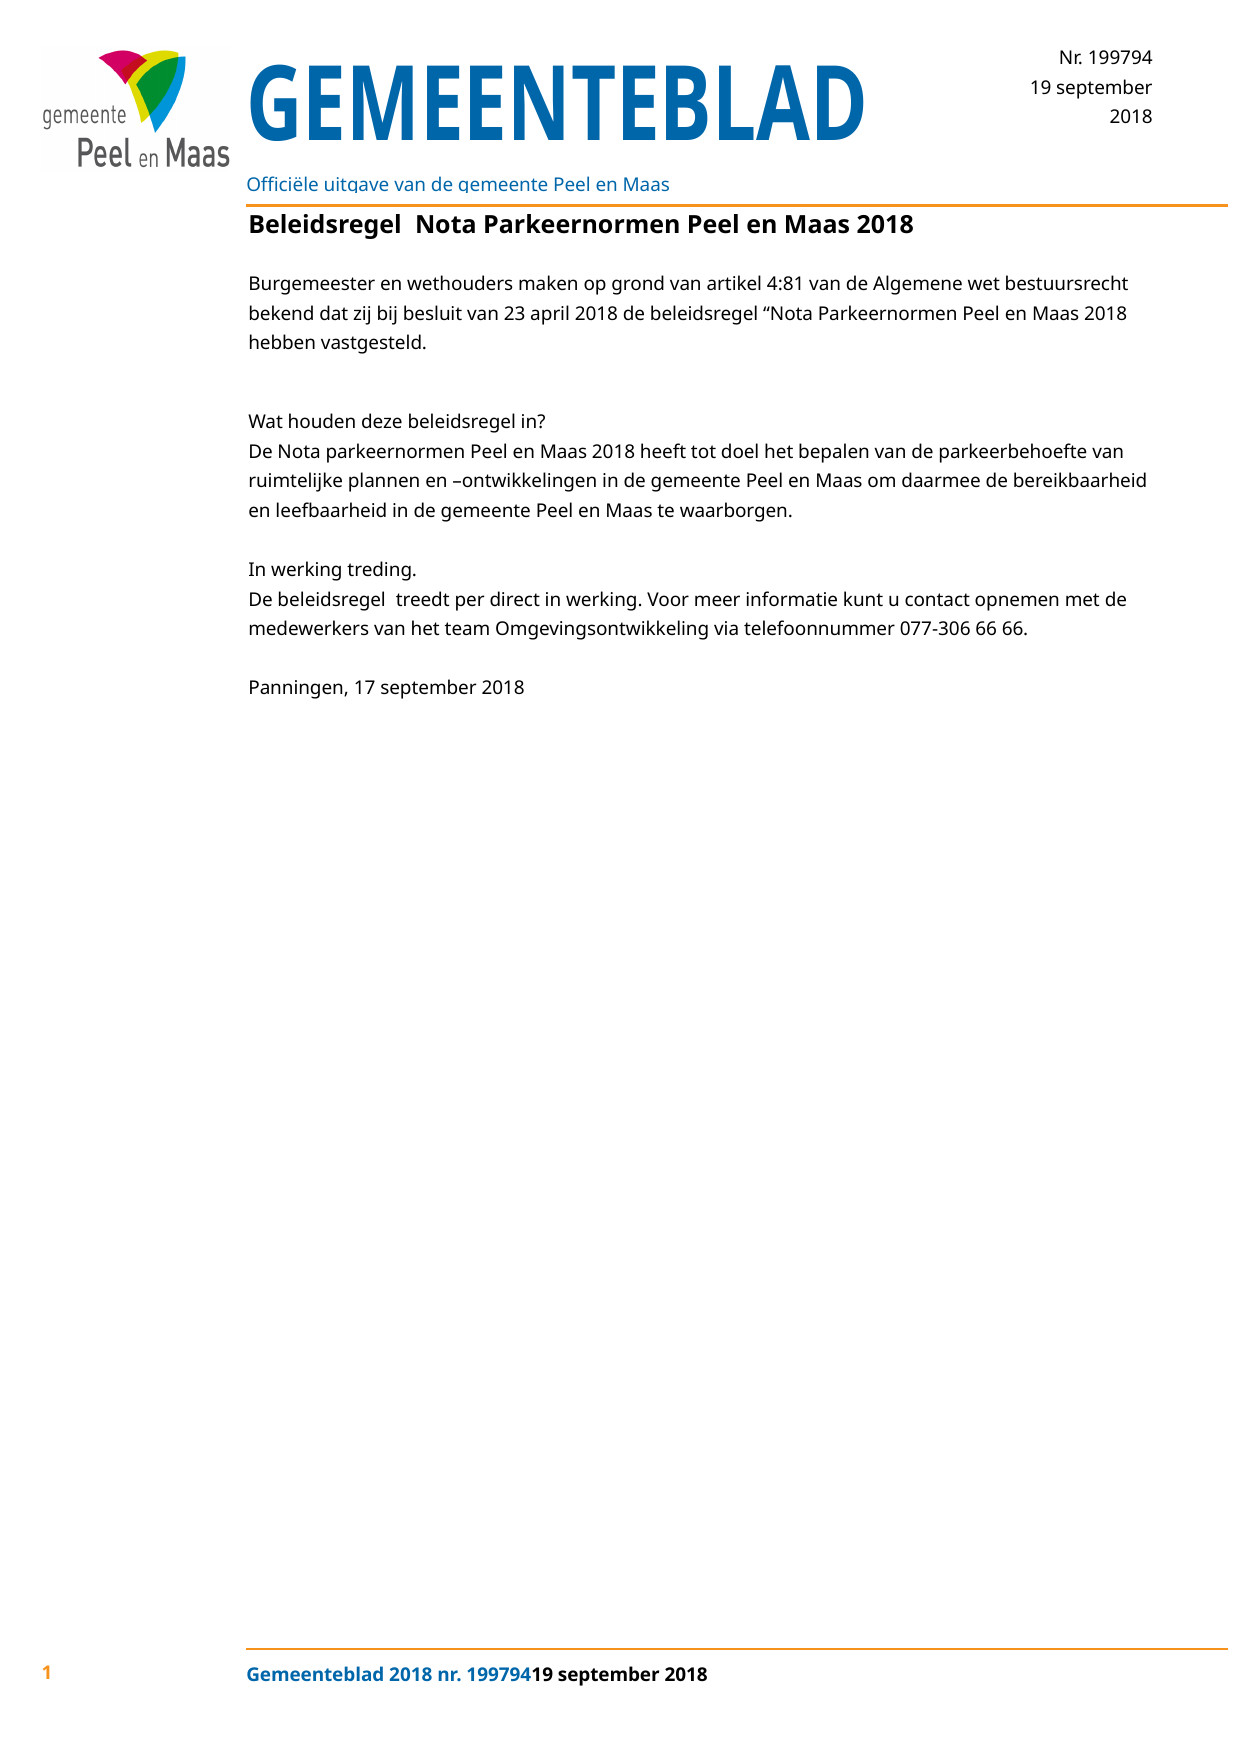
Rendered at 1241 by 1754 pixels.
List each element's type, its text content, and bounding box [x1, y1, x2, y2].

text De Nota parkeernormen Peel en Maas 2018 heeft tot doel het bepalen van de parkeerbehoefte van ruimtelijke plannen en –ontwikkelingen in de gemeente Peel en Maas om daarmee de bereikbaarheid en leefbaarheid in de gemeente Peel en Maas te waarborgen. [248, 438, 1152, 523]
text Beleidsregel Nota Parkeernormen Peel en Maas 2018 [248, 207, 1152, 241]
text Wat houden deze beleidsregel in? [248, 408, 1152, 434]
picture [41, 47, 231, 172]
text Burgemeester en wethouders maken op grond van artikel 4:81 van de Algemene wet bestuursrecht bekend dat zij bij besluit van 23 april 2018 de beleidsregel “Nota Parkeernormen Peel en Maas 2018 hebben vastgesteld. [248, 270, 1152, 355]
text De beleidsregel treedt per direct in werking. Voor meer informatie kunt u contact opnemen met de medewerkers van het team Omgevingsontwikkeling via telefoonnummer 077-306 66 66. [248, 586, 1152, 641]
text Panningen, 17 september 2018 [248, 674, 1152, 700]
text In werking treding. [248, 556, 1152, 582]
